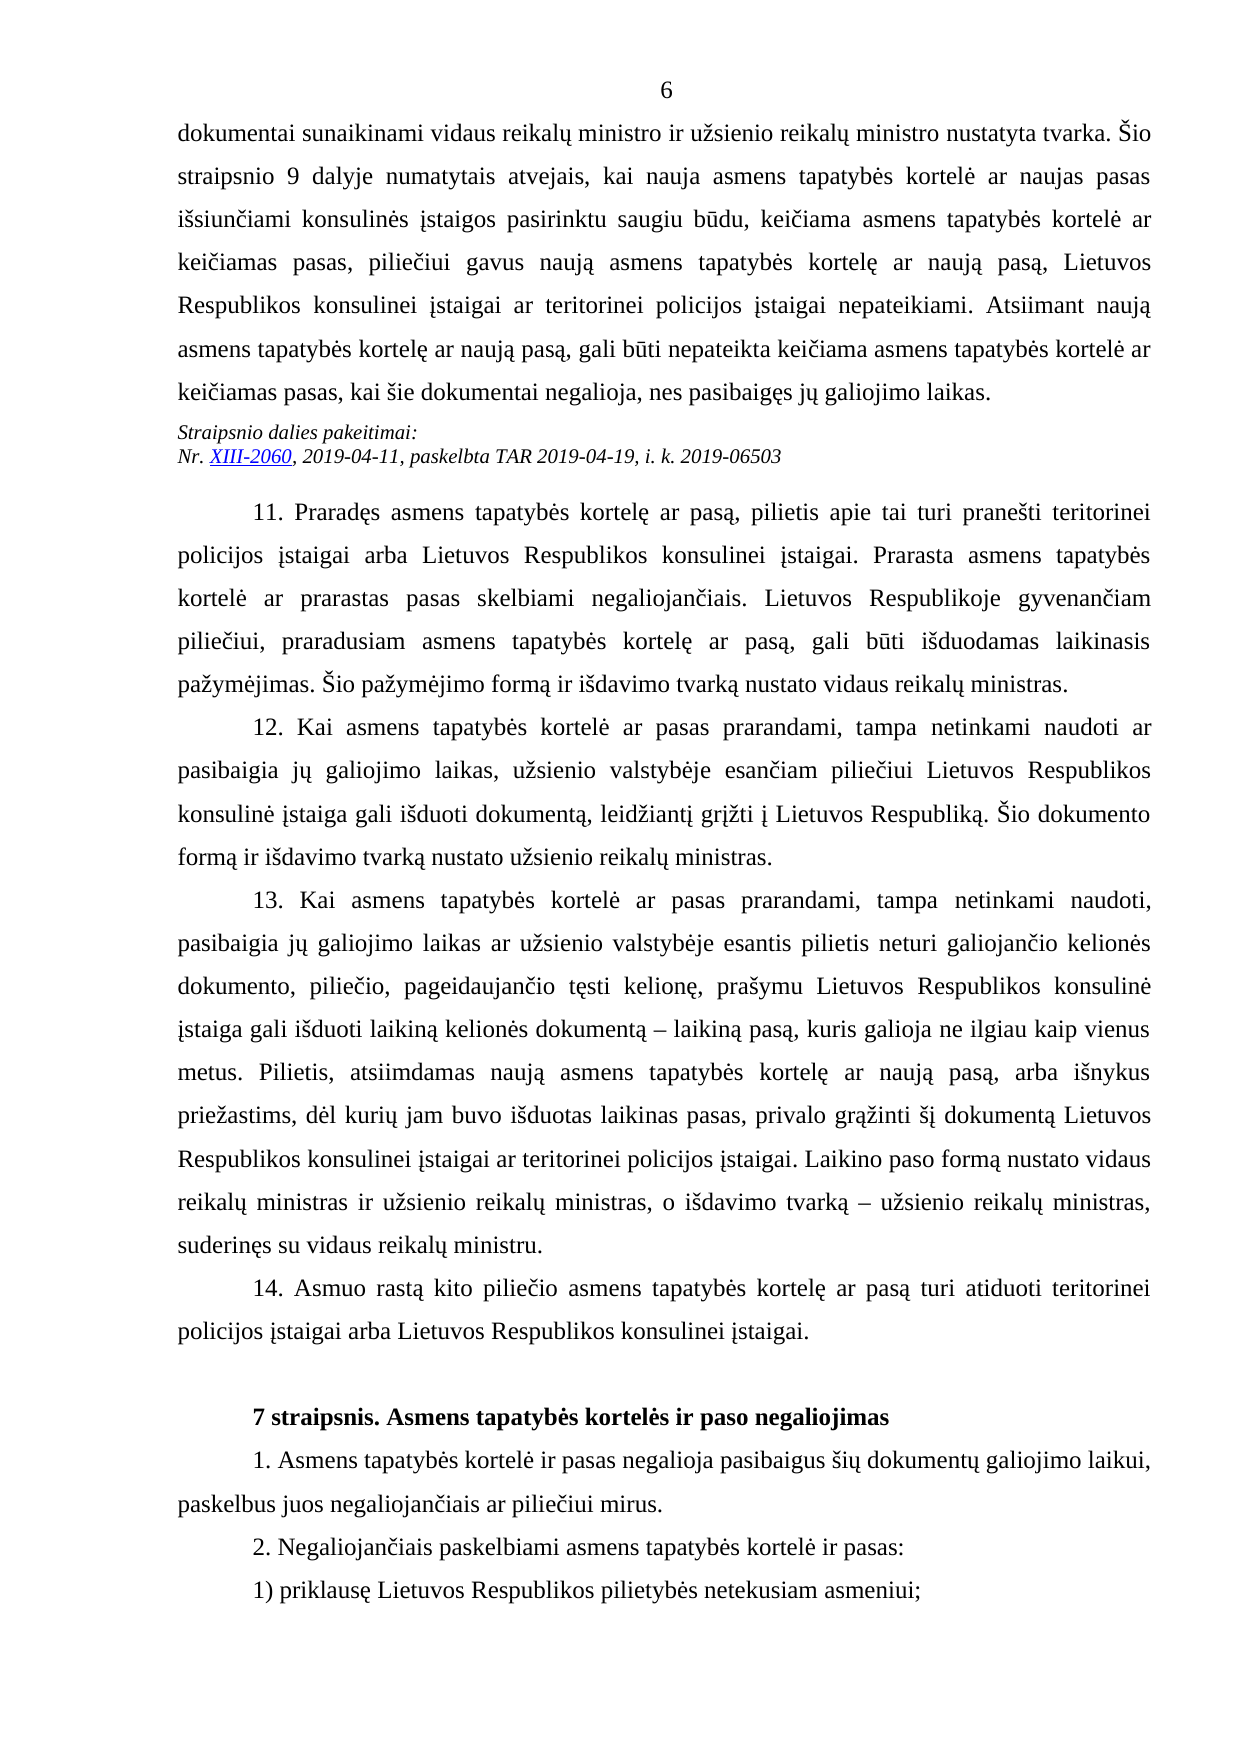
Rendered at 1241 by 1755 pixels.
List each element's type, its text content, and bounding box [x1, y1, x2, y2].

text 12. Kai asmens tapatybės kortelė ar pasas prarandami, tampa netinkami naudoti ar pasibaigia jų galiojimo laikas, užsienio valstybėje esančiam piliečiui Lietuvos Respublikos konsulinė įstaiga gali išduoti dokumentą, leidžiantį grįžti į Lietuvos Respubliką. Šio dokumento formą ir išdavimo tvarką nustato užsienio reikalų ministras. [177, 712, 1152, 871]
text dokumentai sunaikinami vidaus reikalų ministro ir užsienio reikalų ministro nustatyta tvarka. Šio straipsnio 9 dalyje numatytais atvejais, kai nauja asmens tapatybės kortelė ar naujas pasas išsiunčiami konsulinės įstaigos pasirinktu saugiu būdu, keičiama asmens tapatybės kortelė ar keičiamas pasas, piliečiui gavus naują asmens tapatybės kortelę ar naują pasą, Lietuvos Respublikos konsulinei įstaigai ar teritorinei policijos įstaigai nepateikiami. Atsiimant naują asmens tapatybės kortelę ar naują pasą, gali būti nepateikta keičiama asmens tapatybės kortelė ar keičiamas pasas, kai šie dokumentai negalioja, nes pasibaigęs jų galiojimo laikas. [177, 118, 1152, 406]
text 7 straipsnis. Asmens tapatybės kortelės ir paso negaliojimas [177, 1402, 1152, 1431]
text 14. Asmuo rastą kito piliečio asmens tapatybės kortelę ar pasą turi atiduoti teritorinei policijos įstaigai arba Lietuvos Respublikos konsulinei įstaigai. [177, 1273, 1152, 1345]
text 2. Negaliojančiais paskelbiami asmens tapatybės kortelė ir pasas: [177, 1532, 1152, 1561]
text 1. Asmens tapatybės kortelė ir pasas negalioja pasibaigus šių dokumentų galiojimo laikui, paskelbus juos negaliojančiais ar piliečiui mirus. [177, 1446, 1152, 1517]
text Straipsnio dalies pakeitimai: [177, 420, 1152, 444]
text 11. Praradęs asmens tapatybės kortelę ar pasą, pilietis apie tai turi pranešti teritorinei policijos įstaigai arba Lietuvos Respublikos konsulinei įstaigai. Prarasta asmens tapatybės kortelė ar prarastas pasas skelbiami negaliojančiais. Lietuvos Respublikoje gyvenančiam piliečiui, praradusiam asmens tapatybės kortelę ar pasą, gali būti išduodamas laikinasis pažymėjimas. Šio pažymėjimo formą ir išdavimo tvarką nustato vidaus reikalų ministras. [177, 497, 1152, 698]
text 1) priklausę Lietuvos Respublikos pilietybės netekusiam asmeniui; [177, 1575, 1152, 1604]
text Nr. XIII-2060, 2019-04-11, paskelbta TAR 2019-04-19, i. k. 2019-06503 [177, 444, 1152, 468]
text 13. Kai asmens tapatybės kortelė ar pasas prarandami, tampa netinkami naudoti, pasibaigia jų galiojimo laikas ar užsienio valstybėje esantis pilietis neturi galiojančio kelionės dokumento, piliečio, pageidaujančio tęsti kelionę, prašymu Lietuvos Respublikos konsulinė įstaiga gali išduoti laikiną kelionės dokumentą – laikiną pasą, kuris galioja ne ilgiau kaip vienus metus. Pilietis, atsiimdamas naują asmens tapatybės kortelę ar naują pasą, arba išnykus priežastims, dėl kurių jam buvo išduotas laikinas pasas, privalo grąžinti šį dokumentą Lietuvos Respublikos konsulinei įstaigai ar teritorinei policijos įstaigai. Laikino paso formą nustato vidaus reikalų ministras ir užsienio reikalų ministras, o išdavimo tvarką – užsienio reikalų ministras, suderinęs su vidaus reikalų ministru. [177, 885, 1152, 1259]
